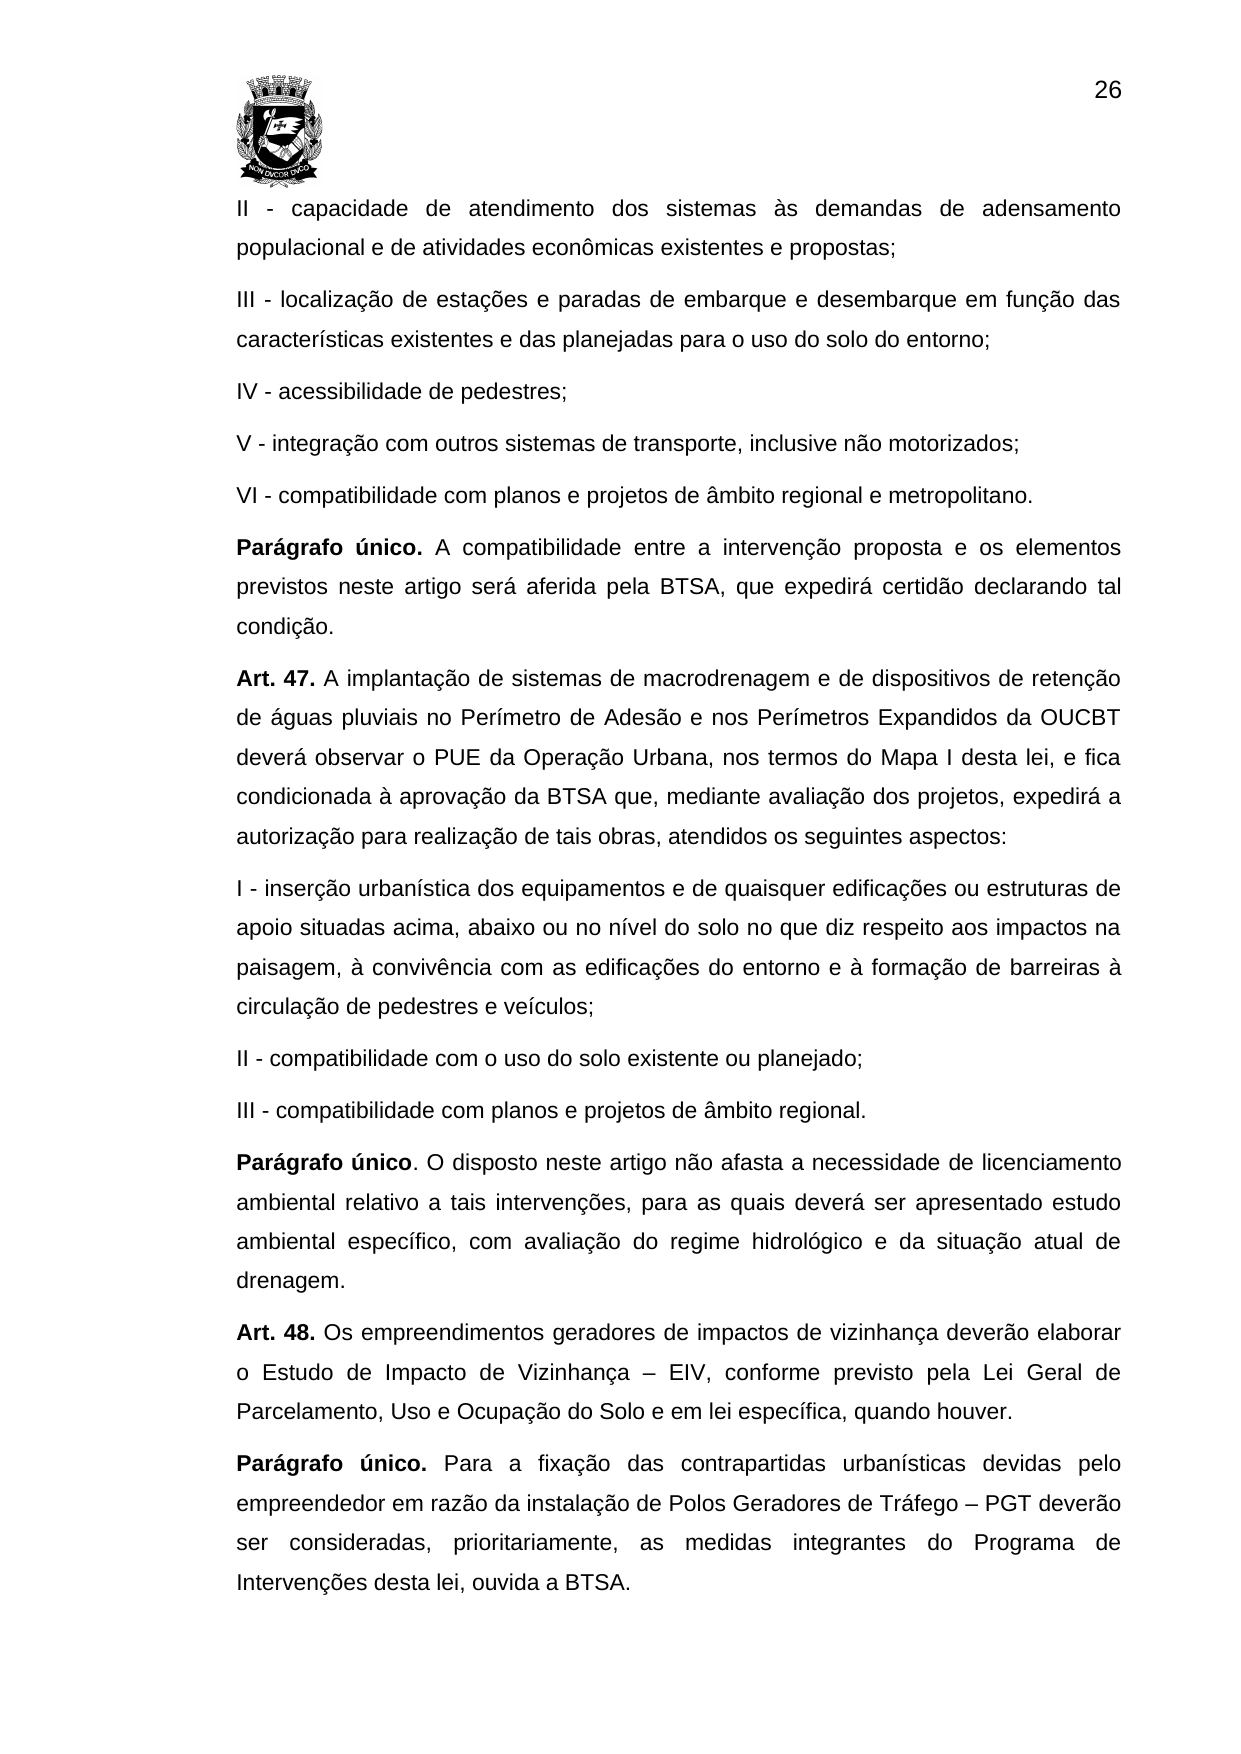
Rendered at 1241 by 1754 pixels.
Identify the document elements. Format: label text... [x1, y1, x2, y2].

list III - compatibilidade com planos e projetos de âmbito regional. [236, 1097, 1122, 1123]
text Art. 47. A implantação de sistemas de macrodrenagem e de dispositivos de retenção de águas pluviais no Perímetro de Adesão e nos Perímetros Expandidos da OUCBT deverá observar o PUE da Operação Urbana, nos termos do Mapa I desta lei, e fica condicionada à aprovação da BTSA que, mediante avaliação dos projetos, expedirá a autorização para realização de tais obras, atendidos os seguintes aspectos: [236, 665, 1122, 849]
text VI - compatibilidade com planos e projetos de âmbito regional e metropolitano. [236, 482, 1122, 508]
text Parágrafo único. O disposto neste artigo não afasta a necessidade de licenciamento ambiental relativo a tais intervenções, para as quais deverá ser apresentado estudo ambiental específico, com avaliação do regime hidrológico e da situação atual de drenagem. [236, 1149, 1122, 1294]
text II - capacidade de atendimento dos sistemas às demandas de adensamento populacional e de atividades econômicas existentes e propostas; [236, 195, 1122, 261]
text IV - acessibilidade de pedestres; [236, 378, 1122, 404]
list I - inserção urbanística dos equipamentos e de quaisquer edificações ou estruturas de apoio situadas acima, abaixo ou no nível do solo no que diz respeito aos impactos na paisagem, à convivência com as edificações do entorno e à formação de barreiras à circulação de pedestres e veículos; [236, 874, 1122, 1019]
list II - compatibilidade com o uso do solo existente ou planejado; [236, 1045, 1122, 1071]
text Parágrafo único. A compatibilidade entre a intervenção proposta e os elementos previstos neste artigo será aferida pela BTSA, que expedirá certidão declarando tal condição. [236, 534, 1122, 639]
text III - localização de estações e paradas de embarque e desembarque em função das características existentes e das planejadas para o uso do solo do entorno; [236, 286, 1122, 352]
text Parágrafo único. Para a fixação das contrapartidas urbanísticas devidas pelo empreendedor em razão da instalação de Polos Geradores de Tráfego – PGT deverão ser consideradas, prioritariamente, as medidas integrantes do Programa de Intervenções desta lei, ouvida a BTSA. [236, 1450, 1122, 1595]
text V - integração com outros sistemas de transporte, inclusive não motorizados; [236, 430, 1122, 456]
text Art. 48. Os empreendimentos geradores de impactos de vizinhança deverão elaborar o Estudo de Impacto de Vizinhança – EIV, conforme previsto pela Lei Geral de Parcelamento, Uso e Ocupação do Solo e em lei específica, quando houver. [236, 1319, 1122, 1425]
